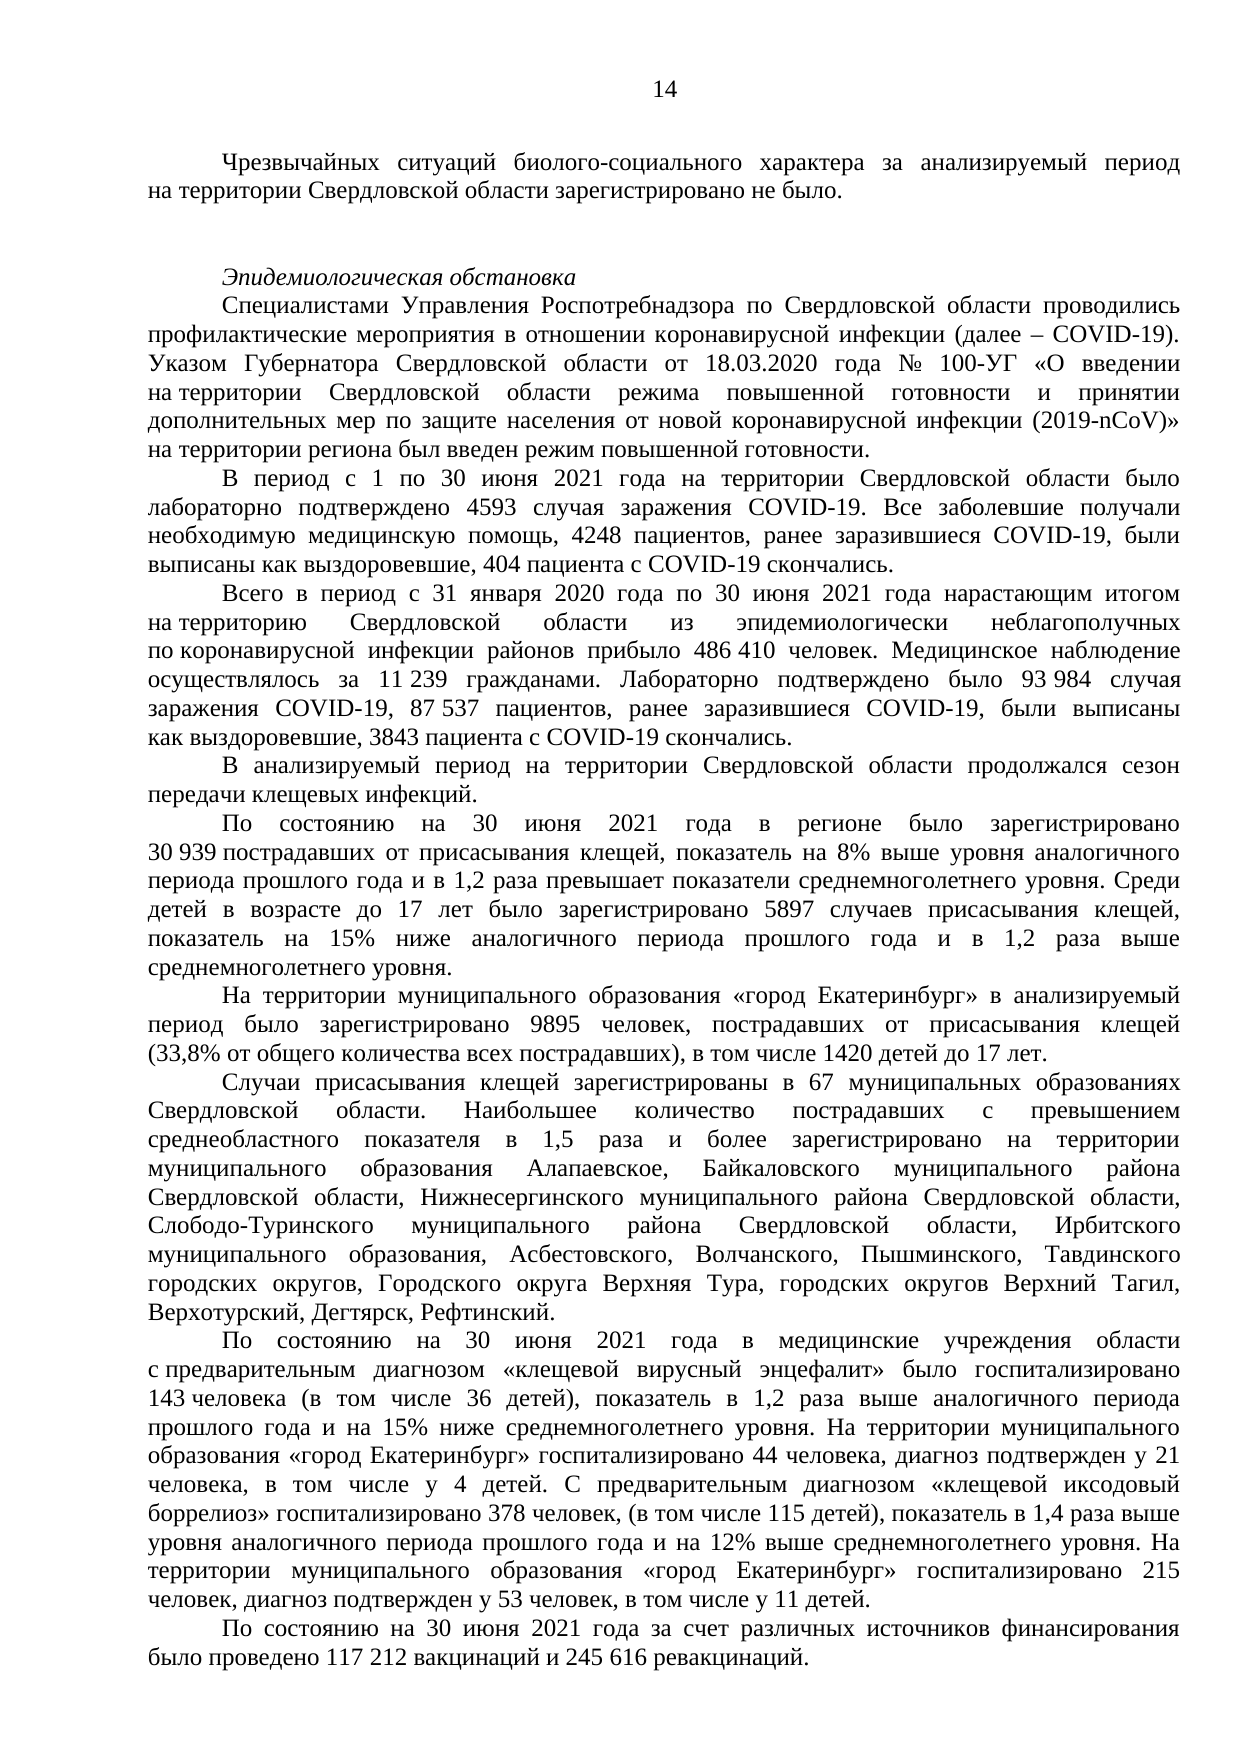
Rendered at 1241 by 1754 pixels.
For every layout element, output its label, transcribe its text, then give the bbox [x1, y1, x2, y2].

text Эпидемиологическая обстановка [148, 262, 1181, 291]
text Чрезвычайных ситуаций биолого-социального характера за анализируемый период на территории Свердловской области зарегистрировано не было. [148, 147, 1181, 204]
text На территории муниципального образования «город Екатеринбург» в анализируемый период было зарегистрировано 9895 человек, пострадавших от присасывания клещей (33,8% от общего количества всех пострадавших), в том числе 1420 детей до 17 лет. [148, 981, 1181, 1067]
text Случаи присасывания клещей зарегистрированы в 67 муниципальных образованиях Свердловской области. Наибольшее количество пострадавших с превышением среднеобластного показателя в 1,5 раза и более зарегистрировано на территории муниципального образования Алапаевское, Байкаловского муниципального района Свердловской области, Нижнесергинского муниципального района Свердловской области, Слободо-Туринского муниципального района Свердловской области, Ирбитского муниципального образования, Асбестовского, Волчанского, Пышминского, Тавдинского городских округов, Городского округа Верхняя Тура, городских округов Верхний Тагил, Верхотурский, Дегтярск, Рефтинский. [148, 1067, 1181, 1326]
text В период с 1 по 30 июня 2021 года на территории Свердловской области было лабораторно подтверждено 4593 случая заражения COVID-19. Все заболевшие получали необходимую медицинскую помощь, 4248 пациентов, ранее заразившиеся COVID-19, были выписаны как выздоровевшие, 404 пациента с COVID-19 скончались. [148, 463, 1181, 578]
text По состоянию на 30 июня 2021 года в регионе было зарегистрировано 30 939 пострадавших от присасывания клещей, показатель на 8% выше уровня аналогичного периода прошлого года и в 1,2 раза превышает показатели среднемноголетнего уровня. Среди детей в возрасте до 17 лет было зарегистрировано 5897 случаев присасывания клещей, показатель на 15% ниже аналогичного периода прошлого года и в 1,2 раза выше среднемноголетнего уровня. [148, 808, 1181, 981]
text Всего в период с 31 января 2020 года по 30 июня 2021 года нарастающим итогом на территорию Свердловской области из эпидемиологически неблагополучных по коронавирусной инфекции районов прибыло 486 410 человек. Медицинское наблюдение осуществлялось за 11 239 гражданами. Лабораторно подтверждено было 93 984 случая заражения COVID-19, 87 537 пациентов, ранее заразившиеся COVID-19, были выписаны как выздоровевшие, 3843 пациента с COVID-19 скончались. [148, 578, 1181, 751]
text По состоянию на 30 июня 2021 года за счет различных источников финансирования было проведено 117 212 вакцинаций и 245 616 ревакцинаций. [148, 1613, 1181, 1671]
text По состоянию на 30 июня 2021 года в медицинские учреждения области с предварительным диагнозом «клещевой вирусный энцефалит» было госпитализировано 143 человека (в том числе 36 детей), показатель в 1,2 раза выше аналогичного периода прошлого года и на 15% ниже среднемноголетнего уровня. На территории муниципального образования «город Екатеринбург» госпитализировано 44 человека, диагноз подтвержден у 21 человека, в том числе у 4 детей. С предварительным диагнозом «клещевой иксодовый боррелиоз» госпитализировано 378 человек, (в том числе 115 детей), показатель в 1,4 раза выше уровня аналогичного периода прошлого года и на 12% выше среднемноголетнего уровня. На территории муниципального образования «город Екатеринбург» госпитализировано 215 человек, диагноз подтвержден у 53 человек, в том числе у 11 детей. [148, 1326, 1181, 1613]
text Специалистами Управления Роспотребнадзора по Свердловской области проводились профилактические мероприятия в отношении коронавирусной инфекции (далее – COVID-19). Указом Губернатора Свердловской области от 18.03.2020 года № 100-УГ «О введении на территории Свердловской области режима повышенной готовности и принятии дополнительных мер по защите населения от новой коронавирусной инфекции (2019-nCoV)» на территории региона был введен режим повышенной готовности. [148, 291, 1181, 463]
text В анализируемый период на территории Свердловской области продолжался сезон передачи клещевых инфекций. [148, 751, 1181, 808]
